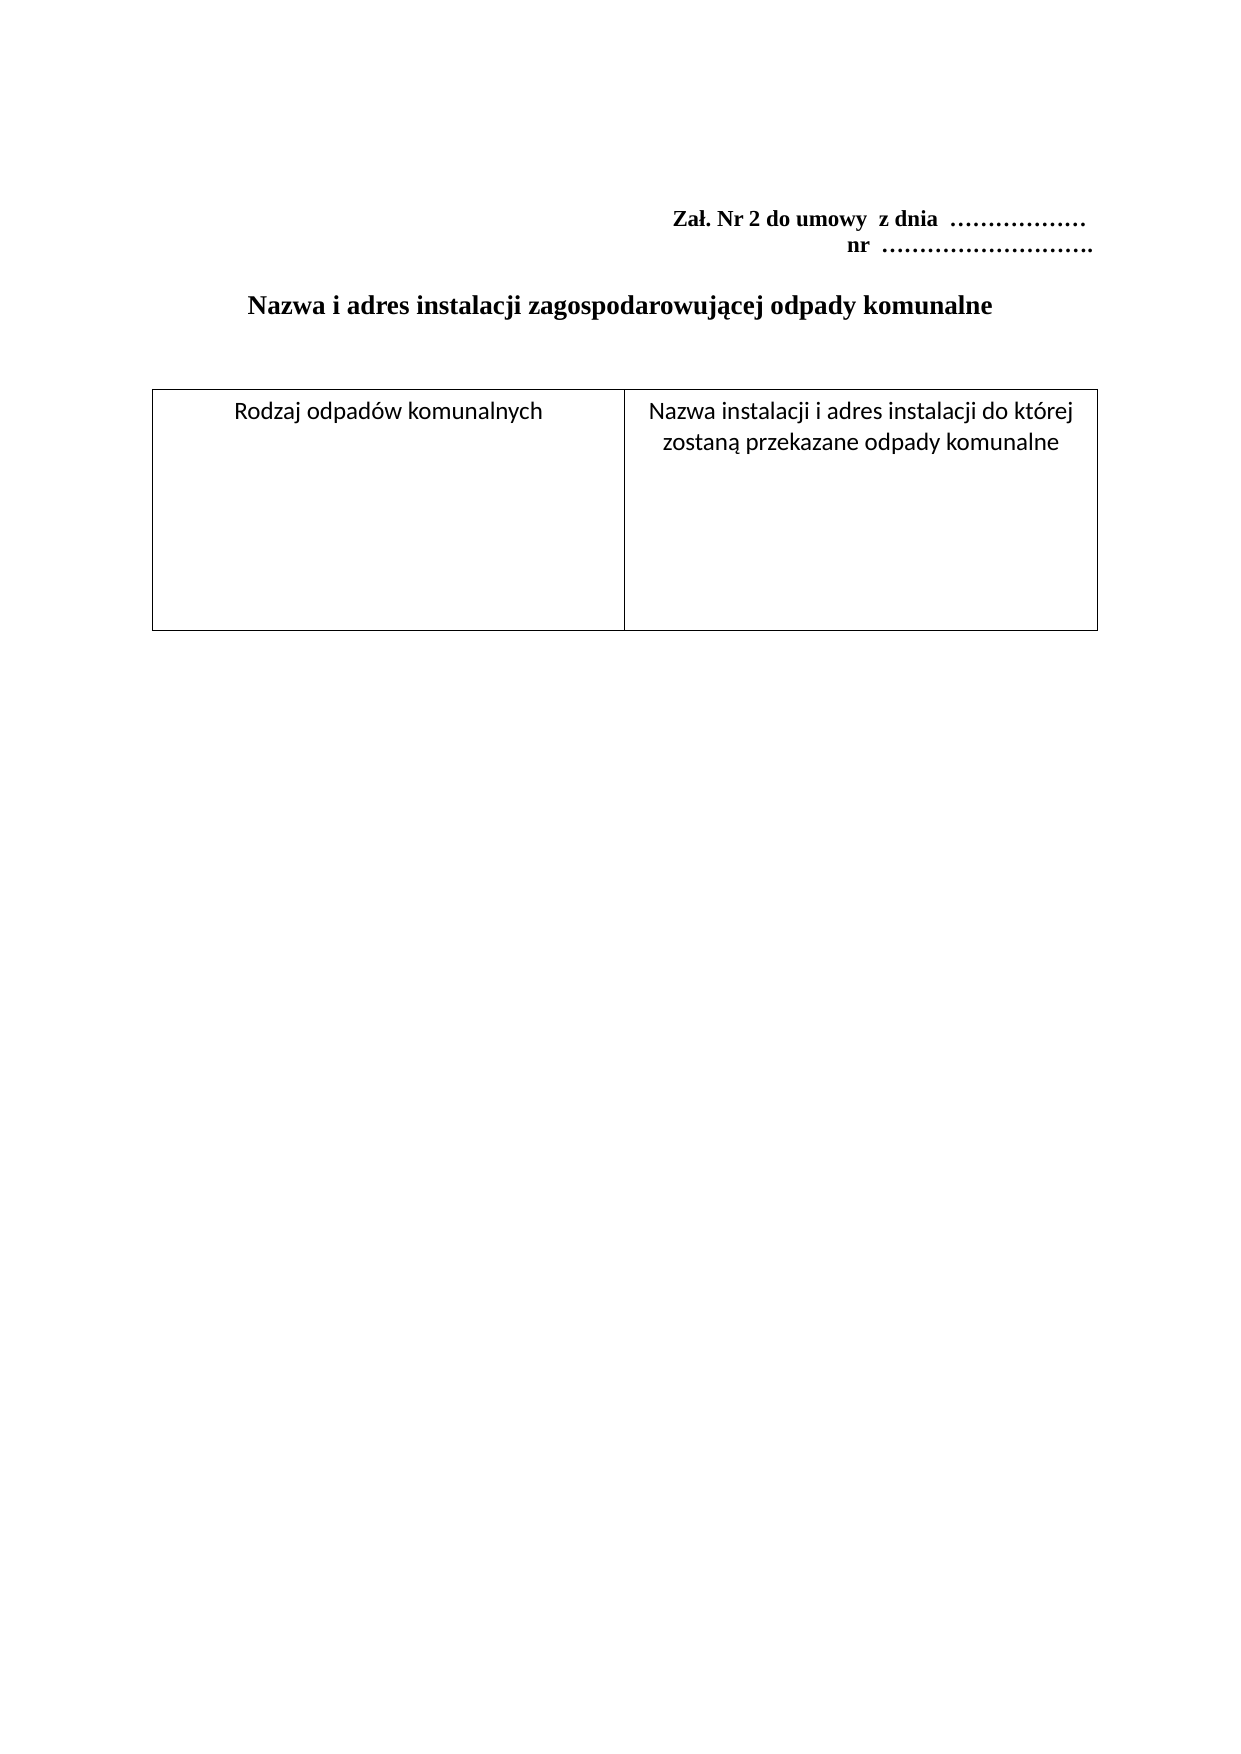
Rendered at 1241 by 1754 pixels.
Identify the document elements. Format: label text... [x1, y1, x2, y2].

table_cell [625, 588, 1097, 630]
table_cell [153, 504, 624, 546]
table_cell [625, 546, 1097, 588]
table_cell [625, 504, 1097, 546]
table_header Rodzaj odpadów komunalnych [153, 390, 624, 462]
table_cell [153, 546, 624, 588]
title Nazwa i adres instalacji zagospodarowującej odpady komunalne [148, 289, 1093, 320]
table_cell [625, 462, 1097, 504]
table_cell [153, 462, 624, 504]
table_cell [153, 588, 624, 630]
title Zał. Nr 2 do umowy z dnia ……………… nr ………………………. [148, 205, 1093, 258]
table_header Nazwa instalacji i adres instalacji do której zostaną przekazane odpady komunalne [625, 390, 1097, 462]
